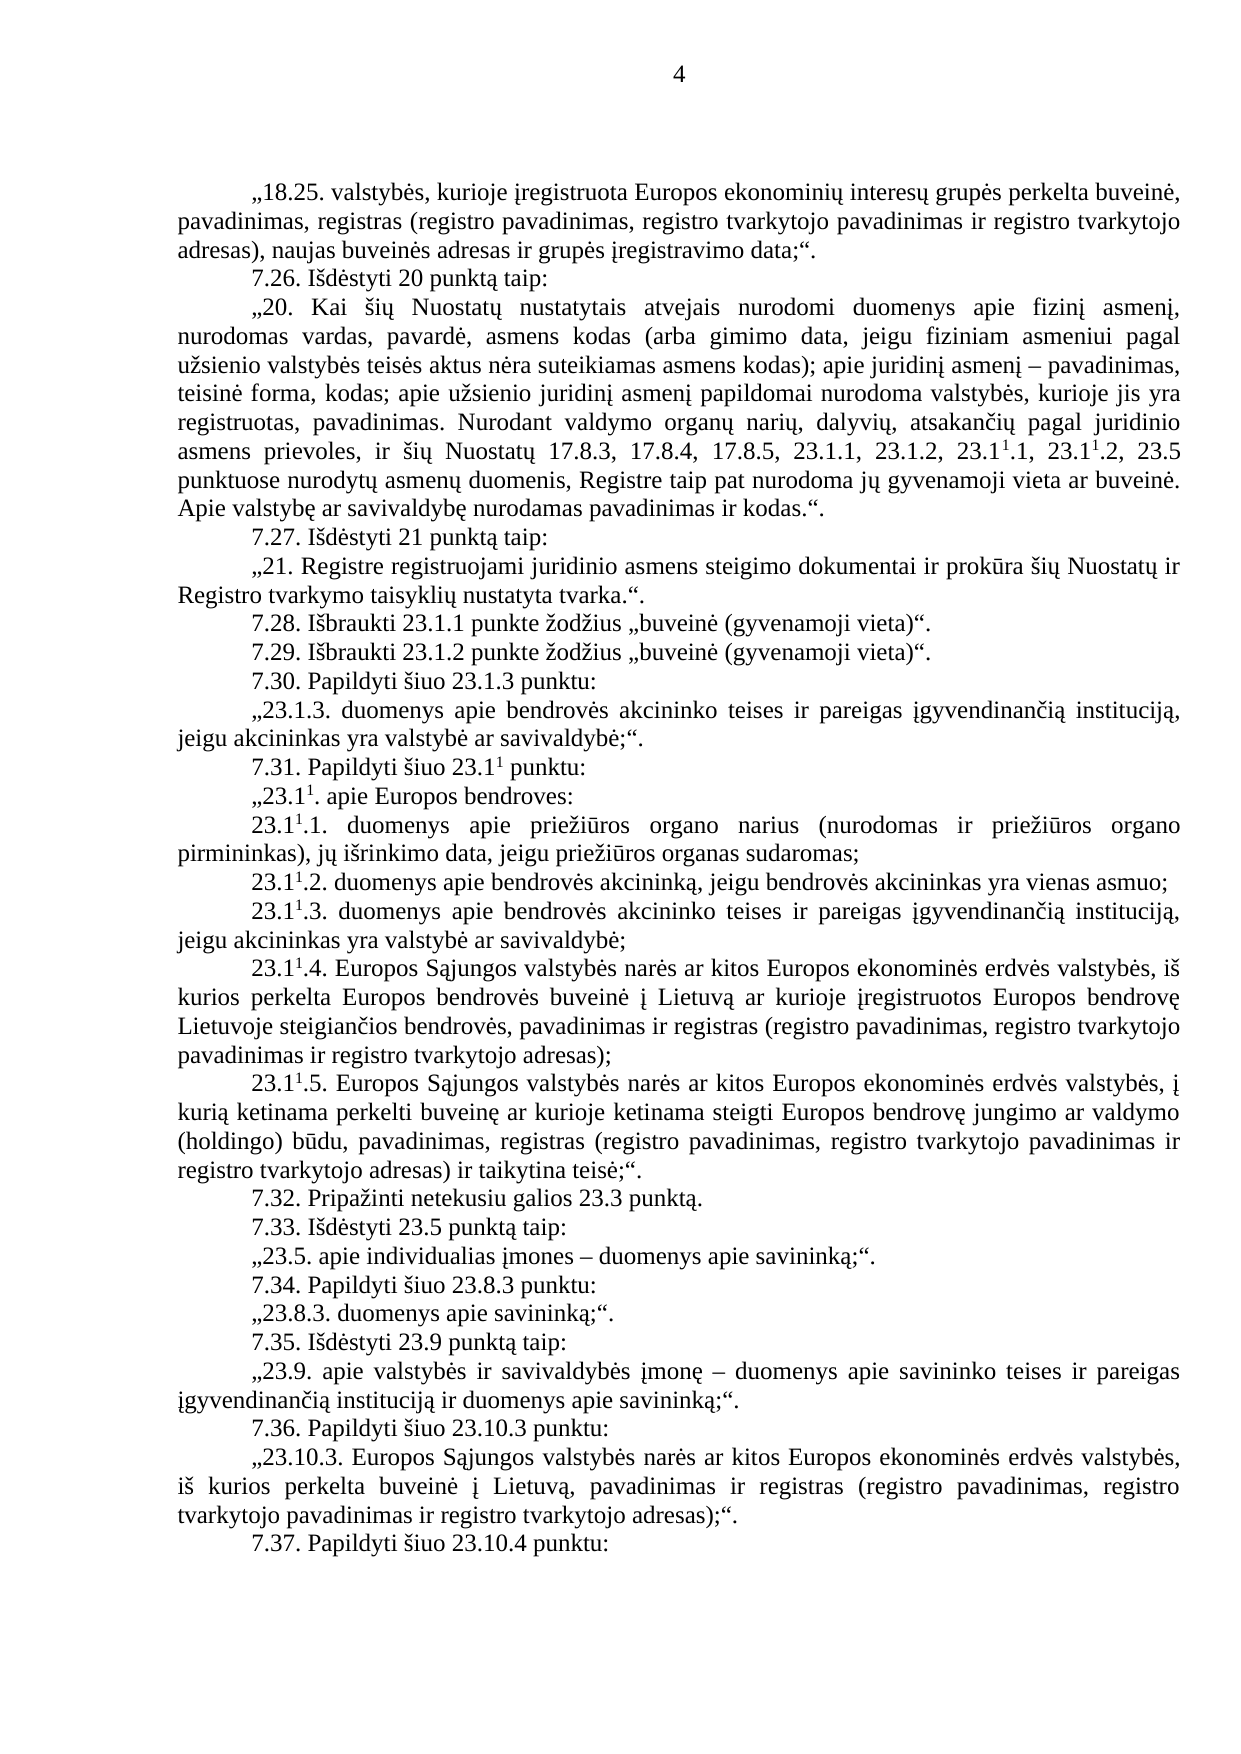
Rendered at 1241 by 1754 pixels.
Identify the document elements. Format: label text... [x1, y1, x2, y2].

text „23.1.3. duomenys apie bendrovės akcininko teises ir pareigas įgyvendinančią instituciją, jeigu akcininkas yra valstybė ar savivaldybė;“. [177, 695, 1181, 752]
text „23.5. apie individualias įmones – duomenys apie savininką;“. [177, 1241, 1181, 1270]
text 7.28. Išbraukti 23.1.1 punkte žodžius „buveinė (gyvenamoji vieta)“. [177, 608, 1181, 637]
text 7.31. Papildyti šiuo 23.11 punktu: [177, 752, 1181, 781]
text 23.11.5. Europos Sąjungos valstybės narės ar kitos Europos ekonominės erdvės valstybės, į kurią ketinama perkelti buveinę ar kurioje ketinama steigti Europos bendrovę jungimo ar valdymo (holdingo) būdu, pavadinimas, registras (registro pavadinimas, registro tvarkytojo pavadinimas ir registro tvarkytojo adresas) ir taikytina teisė;“. [177, 1068, 1181, 1183]
text „20. Kai šių Nuostatų nustatytais atvejais nurodomi duomenys apie fizinį asmenį, nurodomas vardas, pavardė, asmens kodas (arba gimimo data, jeigu fiziniam asmeniui pagal užsienio valstybės teisės aktus nėra suteikiamas asmens kodas); apie juridinį asmenį – pavadinimas, teisinė forma, kodas; apie užsienio juridinį asmenį papildomai nurodoma valstybės, kurioje jis yra registruotas, pavadinimas. Nurodant valdymo organų narių, dalyvių, atsakančių pagal juridinio asmens prievoles, ir šių Nuostatų 17.8.3, 17.8.4, 17.8.5, 23.1.1, 23.1.2, 23.11.1, 23.11.2, 23.5 punktuose nurodytų asmenų duomenis, Registre taip pat nurodoma jų gyvenamoji vieta ar buveinė. Apie valstybę ar savivaldybę nurodamas pavadinimas ir kodas.“. [177, 292, 1181, 522]
text 7.29. Išbraukti 23.1.2 punkte žodžius „buveinė (gyvenamoji vieta)“. [177, 637, 1181, 666]
text 7.32. Pripažinti netekusiu galios 23.3 punktą. [177, 1183, 1181, 1212]
text 23.11.1. duomenys apie priežiūros organo narius (nurodomas ir priežiūros organo pirmininkas), jų išrinkimo data, jeigu priežiūros organas sudaromas; [177, 810, 1181, 867]
text 7.27. Išdėstyti 21 punktą taip: [177, 522, 1181, 551]
text „18.25. valstybės, kurioje įregistruota Europos ekonominių interesų grupės perkelta buveinė, pavadinimas, registras (registro pavadinimas, registro tvarkytojo pavadinimas ir registro tvarkytojo adresas), naujas buveinės adresas ir grupės įregistravimo data;“. [177, 177, 1181, 263]
text „23.8.3. duomenys apie savininką;“. [177, 1298, 1181, 1327]
text 7.30. Papildyti šiuo 23.1.3 punktu: [177, 666, 1181, 695]
text 7.37. Papildyti šiuo 23.10.4 punktu: [177, 1528, 1181, 1557]
text 7.36. Papildyti šiuo 23.10.3 punktu: [177, 1413, 1181, 1442]
text 7.26. Išdėstyti 20 punktą taip: [177, 263, 1181, 292]
text „21. Registre registruojami juridinio asmens steigimo dokumentai ir prokūra šių Nuostatų ir Registro tvarkymo taisyklių nustatyta tvarka.“. [177, 551, 1181, 608]
text 7.34. Papildyti šiuo 23.8.3 punktu: [177, 1270, 1181, 1298]
text 23.11.2. duomenys apie bendrovės akcininką, jeigu bendrovės akcininkas yra vienas asmuo; [177, 867, 1181, 896]
text „23.10.3. Europos Sąjungos valstybės narės ar kitos Europos ekonominės erdvės valstybės, iš kurios perkelta buveinė į Lietuvą, pavadinimas ir registras (registro pavadinimas, registro tvarkytojo pavadinimas ir registro tvarkytojo adresas);“. [177, 1442, 1181, 1528]
text „23.11. apie Europos bendroves: [177, 781, 1181, 810]
text 7.35. Išdėstyti 23.9 punktą taip: [177, 1327, 1181, 1356]
text 23.11.4. Europos Sąjungos valstybės narės ar kitos Europos ekonominės erdvės valstybės, iš kurios perkelta Europos bendrovės buveinė į Lietuvą ar kurioje įregistruotos Europos bendrovę Lietuvoje steigiančios bendrovės, pavadinimas ir registras (registro pavadinimas, registro tvarkytojo pavadinimas ir registro tvarkytojo adresas); [177, 953, 1181, 1068]
text 23.11.3. duomenys apie bendrovės akcininko teises ir pareigas įgyvendinančią instituciją, jeigu akcininkas yra valstybė ar savivaldybė; [177, 896, 1181, 953]
text „23.9. apie valstybės ir savivaldybės įmonę – duomenys apie savininko teises ir pareigas įgyvendinančią instituciją ir duomenys apie savininką;“. [177, 1356, 1181, 1413]
text 7.33. Išdėstyti 23.5 punktą taip: [177, 1212, 1181, 1241]
